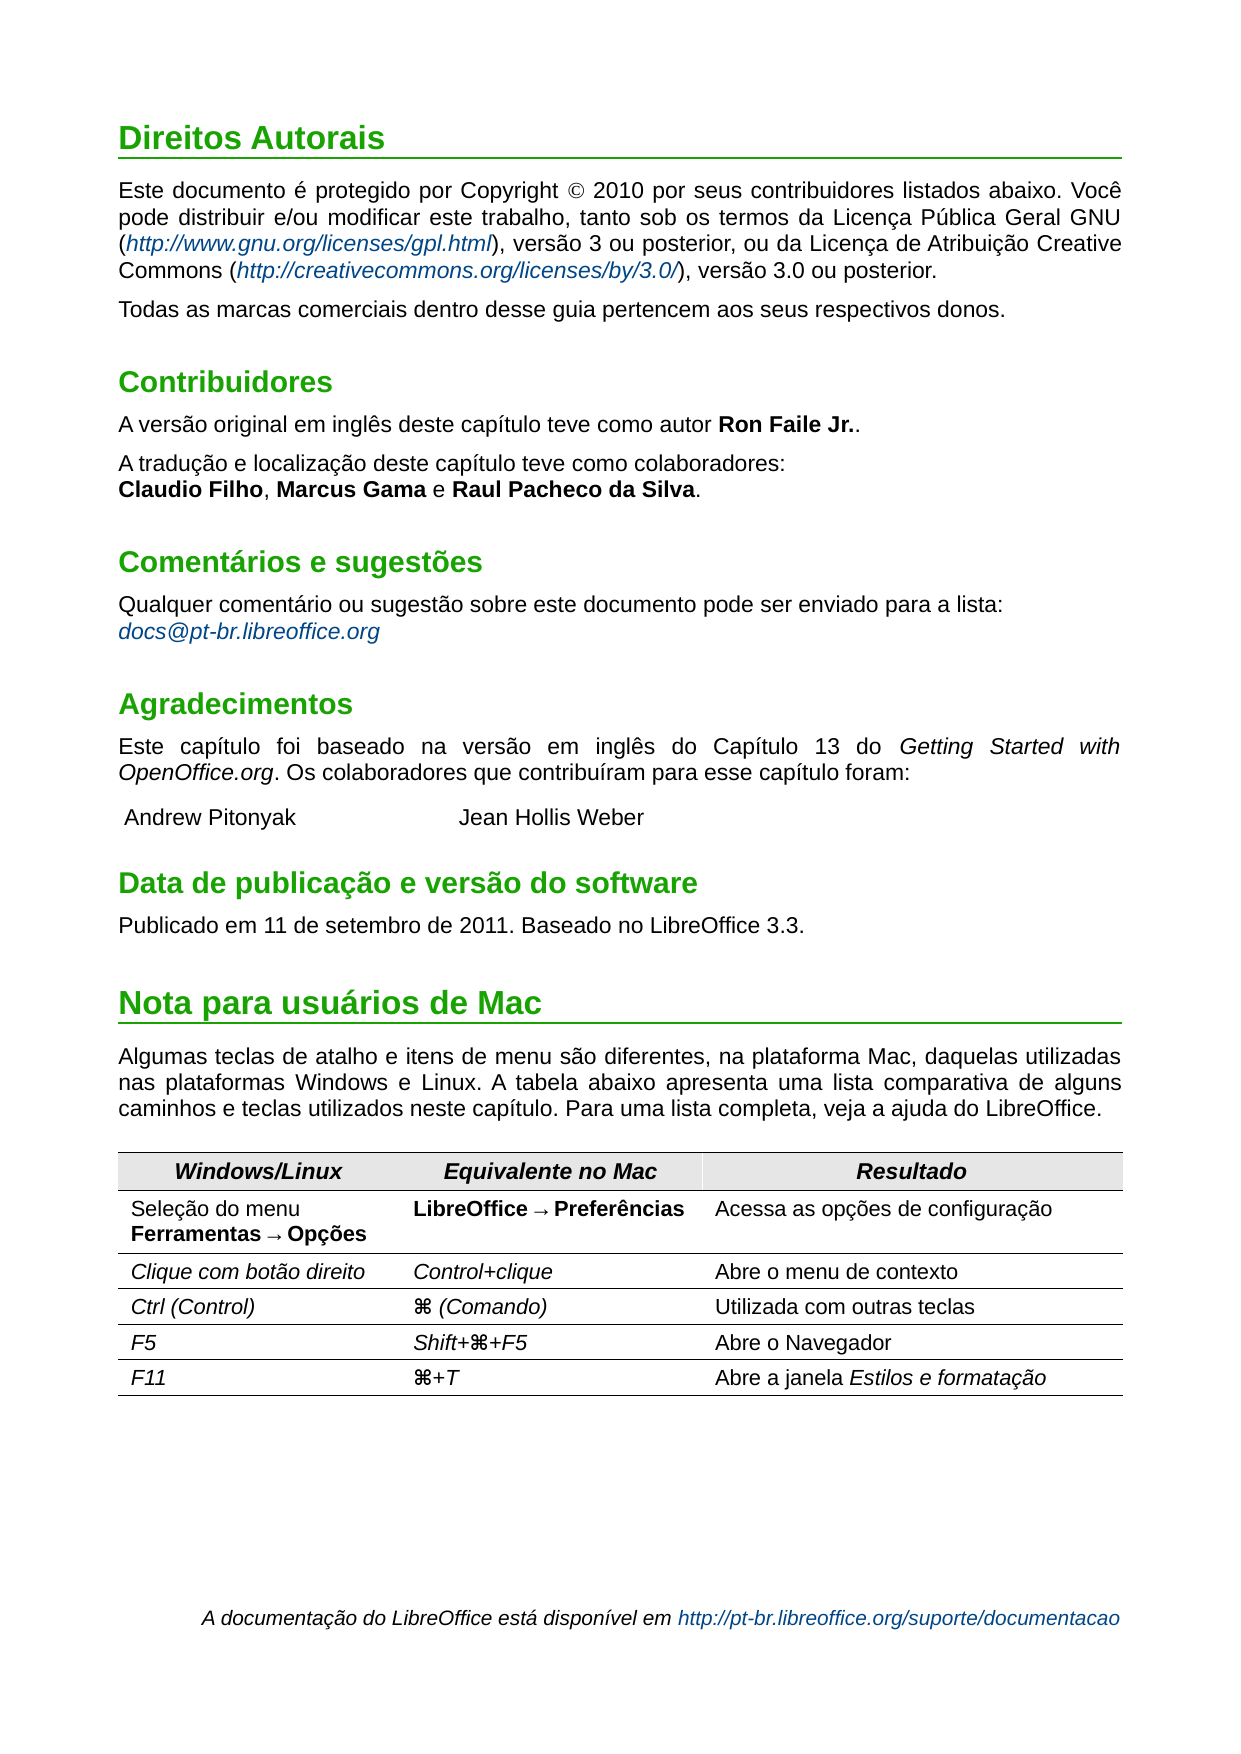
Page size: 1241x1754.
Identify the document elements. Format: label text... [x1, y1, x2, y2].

text Contribuidores [118, 364, 1122, 398]
text Todas as marcas comerciais dentro desse guia pertencem aos seus respectivos donos. [118, 296, 1122, 322]
table_cell LibreOffice → Preferências [401, 1191, 702, 1253]
text Data de publicação e versão do software [118, 866, 1122, 900]
table_cell Acessa as opções de configuração [703, 1191, 1123, 1253]
table_cell ⌘ (Comando) [401, 1289, 702, 1324]
text Algumas teclas de atalho e itens de menu são diferentes, na plataforma Mac, daquelas utilizadas nas plataformas Windows e Linux. A tabela abaixo apresenta uma lista comparativa de alguns caminhos e teclas utilizados neste capítulo. Para uma lista completa, veja a ajuda do LibreOffice. [118, 1043, 1122, 1122]
table_cell Seleção do menu Ferramentas → Opções [118, 1191, 401, 1253]
text Agradecimentos [118, 686, 1122, 721]
text Este capítulo foi baseado na versão em inglês do Capítulo 13 do Getting Started with OpenOffice.org. Os colaboradores que contribuíram para esse capítulo foram: [118, 733, 1122, 786]
table_cell Control+clique [401, 1254, 702, 1288]
table_header Windows/Linux [118, 1153, 401, 1190]
text A versão original em inglês deste capítulo teve como autor Ron Faile Jr.. [118, 411, 1122, 437]
table_header Jean Hollis Weber [453, 798, 788, 836]
table_cell Abre o Navegador [703, 1325, 1123, 1359]
table_cell Abre o menu de contexto [703, 1254, 1123, 1288]
table_cell Clique com botão direito [118, 1254, 401, 1288]
text Este documento é protegido por Copyright © 2010 por seus contribuidores listados abaixo. Você pode distribuir e/ou modificar este trabalho, tanto sob os termos da Licença Pública Geral GNU (http://www.gnu.org/licenses/gpl.html), versão 3 ou posterior, ou da Licença de Atribuição Creative Commons (http://creativecommons.org/licenses/by/3.0/), versão 3.0 ou posterior. [118, 177, 1122, 283]
text Qualquer comentário ou sugestão sobre este documento pode ser enviado para a lista: docs@pt-br.libreoffice.org [118, 591, 1122, 644]
table_header Resultado [703, 1153, 1123, 1190]
table_cell Ctrl (Control) [118, 1289, 401, 1324]
table_header Equivalente no Mac [401, 1153, 702, 1190]
text A tradução e localização deste capítulo teve como colaboradores: Claudio Filho, Marcus Gama e Raul Pacheco da Silva. [118, 450, 1122, 502]
table_cell F11 [118, 1360, 401, 1395]
table_header [788, 798, 1122, 836]
table_cell Utilizada com outras teclas [703, 1289, 1123, 1324]
table_cell ⌘+T [401, 1360, 702, 1395]
table_header Andrew Pitonyak [118, 798, 453, 836]
table_cell Shift+⌘+F5 [401, 1325, 702, 1359]
table_cell Abre a janela Estilos e formatação [703, 1360, 1123, 1395]
table_cell F5 [118, 1325, 401, 1359]
text Publicado em 11 de setembro de 2011. Baseado no LibreOffice 3.3. [118, 912, 1122, 939]
text Comentários e sugestões [118, 544, 1122, 579]
subtitle Direitos Autorais [118, 118, 1122, 157]
subtitle Nota para usuários de Mac [118, 983, 1122, 1022]
